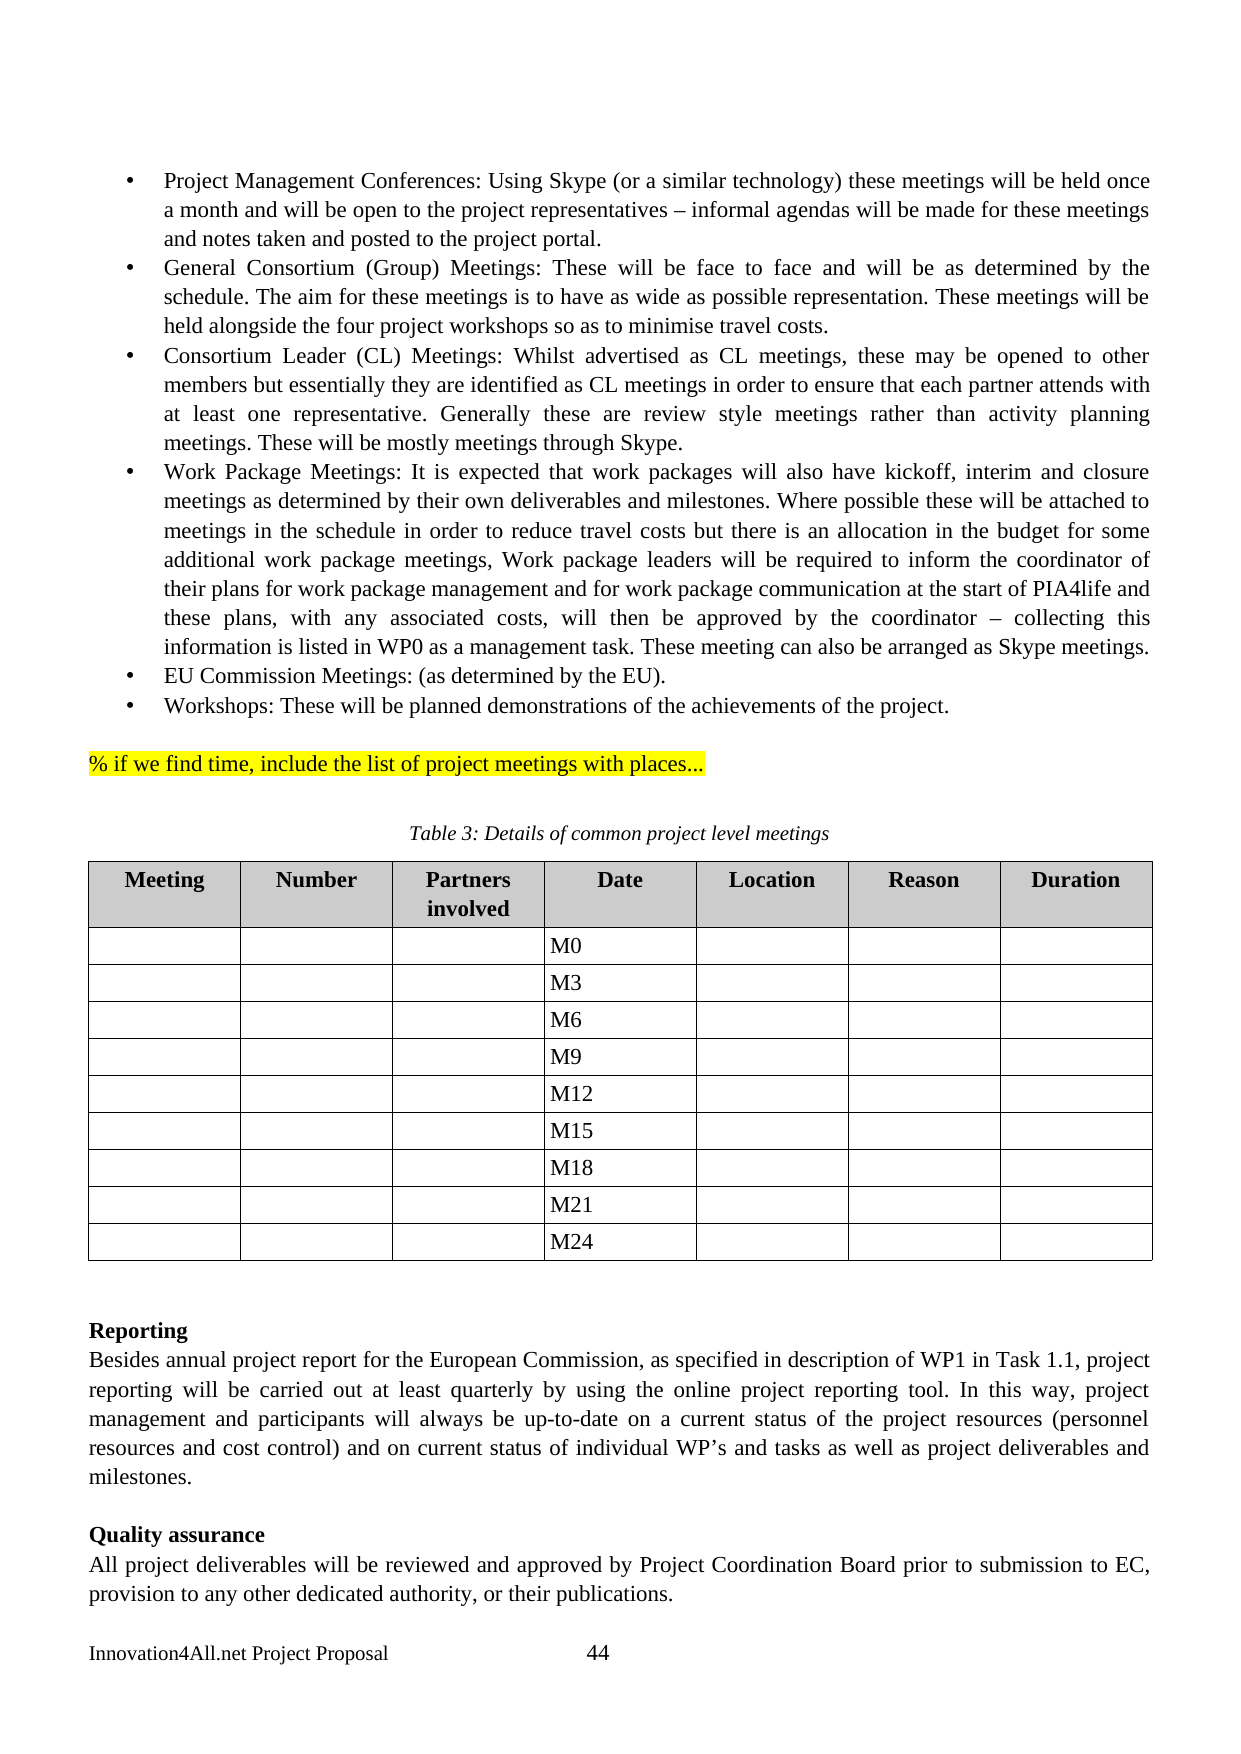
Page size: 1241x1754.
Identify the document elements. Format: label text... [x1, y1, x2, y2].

table_cell [697, 1187, 848, 1223]
table_cell [89, 928, 240, 964]
table_cell [697, 965, 848, 1001]
table_cell [241, 1113, 392, 1149]
table_cell [849, 1076, 1000, 1112]
table_cell [849, 928, 1000, 964]
table_cell [393, 1039, 544, 1075]
table_cell [393, 1150, 544, 1186]
table_cell [849, 1150, 1000, 1186]
text % if we find time, include the list of project meetings with places... [88, 751, 1152, 776]
table_cell [849, 1039, 1000, 1075]
table_cell [849, 1113, 1000, 1149]
table_cell [89, 965, 240, 1001]
table_cell M12 [545, 1076, 696, 1112]
table_cell M24 [545, 1224, 696, 1260]
table_cell M18 [545, 1150, 696, 1186]
list Consortium Leader (CL) Meetings: Whilst advertised as CL meetings, these may be opened to other members but essentially they are identified as CL meetings in order to ensure that each partner attends with at least one representative. Generally these are review style meetings rather than activity planning meetings. These will be mostly meetings through Skype. [126, 343, 1152, 456]
table_cell [393, 1113, 544, 1149]
table_cell [241, 928, 392, 964]
table_cell [89, 1002, 240, 1038]
table_header Location [697, 862, 848, 927]
text Reporting [88, 1318, 1152, 1344]
table_cell [697, 1150, 848, 1186]
table_cell [393, 965, 544, 1001]
list Work Package Meetings: It is expected that work packages will also have kickoff, interim and closure meetings as determined by their own deliverables and milestones. Where possible these will be attached to meetings in the schedule in order to reduce travel costs but there is an allocation in the budget for some additional work package meetings, Work package leaders will be required to inform the coordinator of their plans for work package management and for work package communication at the start of PIA4life and these plans, with any associated costs, will then be approved by the coordinator – collecting this information is listed in WP0 as a management task. These meeting can also be arranged as Skype meetings. [126, 459, 1152, 660]
table_cell [89, 1224, 240, 1260]
table_header Number [241, 862, 392, 927]
table_cell [697, 1039, 848, 1075]
table_header Reason [849, 862, 1000, 927]
table_cell M9 [545, 1039, 696, 1075]
table_cell [89, 1113, 240, 1149]
table_cell M6 [545, 1002, 696, 1038]
table_cell [1001, 928, 1152, 964]
table_cell [241, 1039, 392, 1075]
text Besides annual project report for the European Commission, as specified in description of WP1 in Task 1.1, project reporting will be carried out at least quarterly by using the online project reporting tool. In this way, project management and participants will always be up-to-date on a current status of the project resources (personnel resources and cost control) and on current status of individual WP’s and tasks as well as project deliverables and milestones. [88, 1347, 1152, 1489]
table_cell [697, 1076, 848, 1112]
table_header Partners involved [393, 862, 544, 927]
list General Consortium (Group) Meetings: These will be face to face and will be as determined by the schedule. The aim for these meetings is to have as wide as possible representation. These meetings will be held alongside the four project workshops so as to minimise travel costs. [126, 255, 1152, 339]
list Project Management Conferences: Using Skype (or a similar technology) these meetings will be held once a month and will be open to the project representatives – informal agendas will be made for these meetings and notes taken and posted to the project portal. [126, 168, 1152, 251]
text Quality assurance [88, 1522, 1152, 1548]
table_cell [393, 928, 544, 964]
table_cell [849, 1224, 1000, 1260]
table_cell [89, 1187, 240, 1223]
table_cell [697, 1113, 848, 1149]
table_cell [89, 1150, 240, 1186]
table_cell [1001, 1224, 1152, 1260]
table_cell [393, 1076, 544, 1112]
table_header Meeting [89, 862, 240, 927]
table_cell [849, 1187, 1000, 1223]
table_cell [697, 1224, 848, 1260]
table_cell [393, 1187, 544, 1223]
table_cell [1001, 1113, 1152, 1149]
table_cell [241, 1002, 392, 1038]
table_cell [1001, 965, 1152, 1001]
table_cell M0 [545, 928, 696, 964]
table_cell [241, 1150, 392, 1186]
table_cell [697, 928, 848, 964]
table_cell [1001, 1039, 1152, 1075]
table_cell [89, 1039, 240, 1075]
table_cell [241, 1224, 392, 1260]
table_cell [241, 965, 392, 1001]
text Table 3: Details of common project level meetings [88, 822, 1152, 845]
table_cell [89, 1076, 240, 1112]
table_cell M15 [545, 1113, 696, 1149]
table_cell [241, 1187, 392, 1223]
table_cell [393, 1002, 544, 1038]
list Workshops: These will be planned demonstrations of the achievements of the project. [126, 693, 1152, 718]
table_cell [1001, 1187, 1152, 1223]
table_cell M3 [545, 965, 696, 1001]
table_cell [849, 1002, 1000, 1038]
table_cell [1001, 1150, 1152, 1186]
table_cell [1001, 1076, 1152, 1112]
table_header Duration [1001, 862, 1152, 927]
table_cell [1001, 1002, 1152, 1038]
table_cell M21 [545, 1187, 696, 1223]
text All project deliverables will be reviewed and approved by Project Coordination Board prior to submission to EC, provision to any other dedicated authority, or their publications. [88, 1552, 1152, 1606]
table_cell [849, 965, 1000, 1001]
table_cell [241, 1076, 392, 1112]
table_header Date [545, 862, 696, 927]
table_cell [393, 1224, 544, 1260]
table_cell [697, 1002, 848, 1038]
list EU Commission Meetings: (as determined by the EU). [126, 663, 1152, 689]
